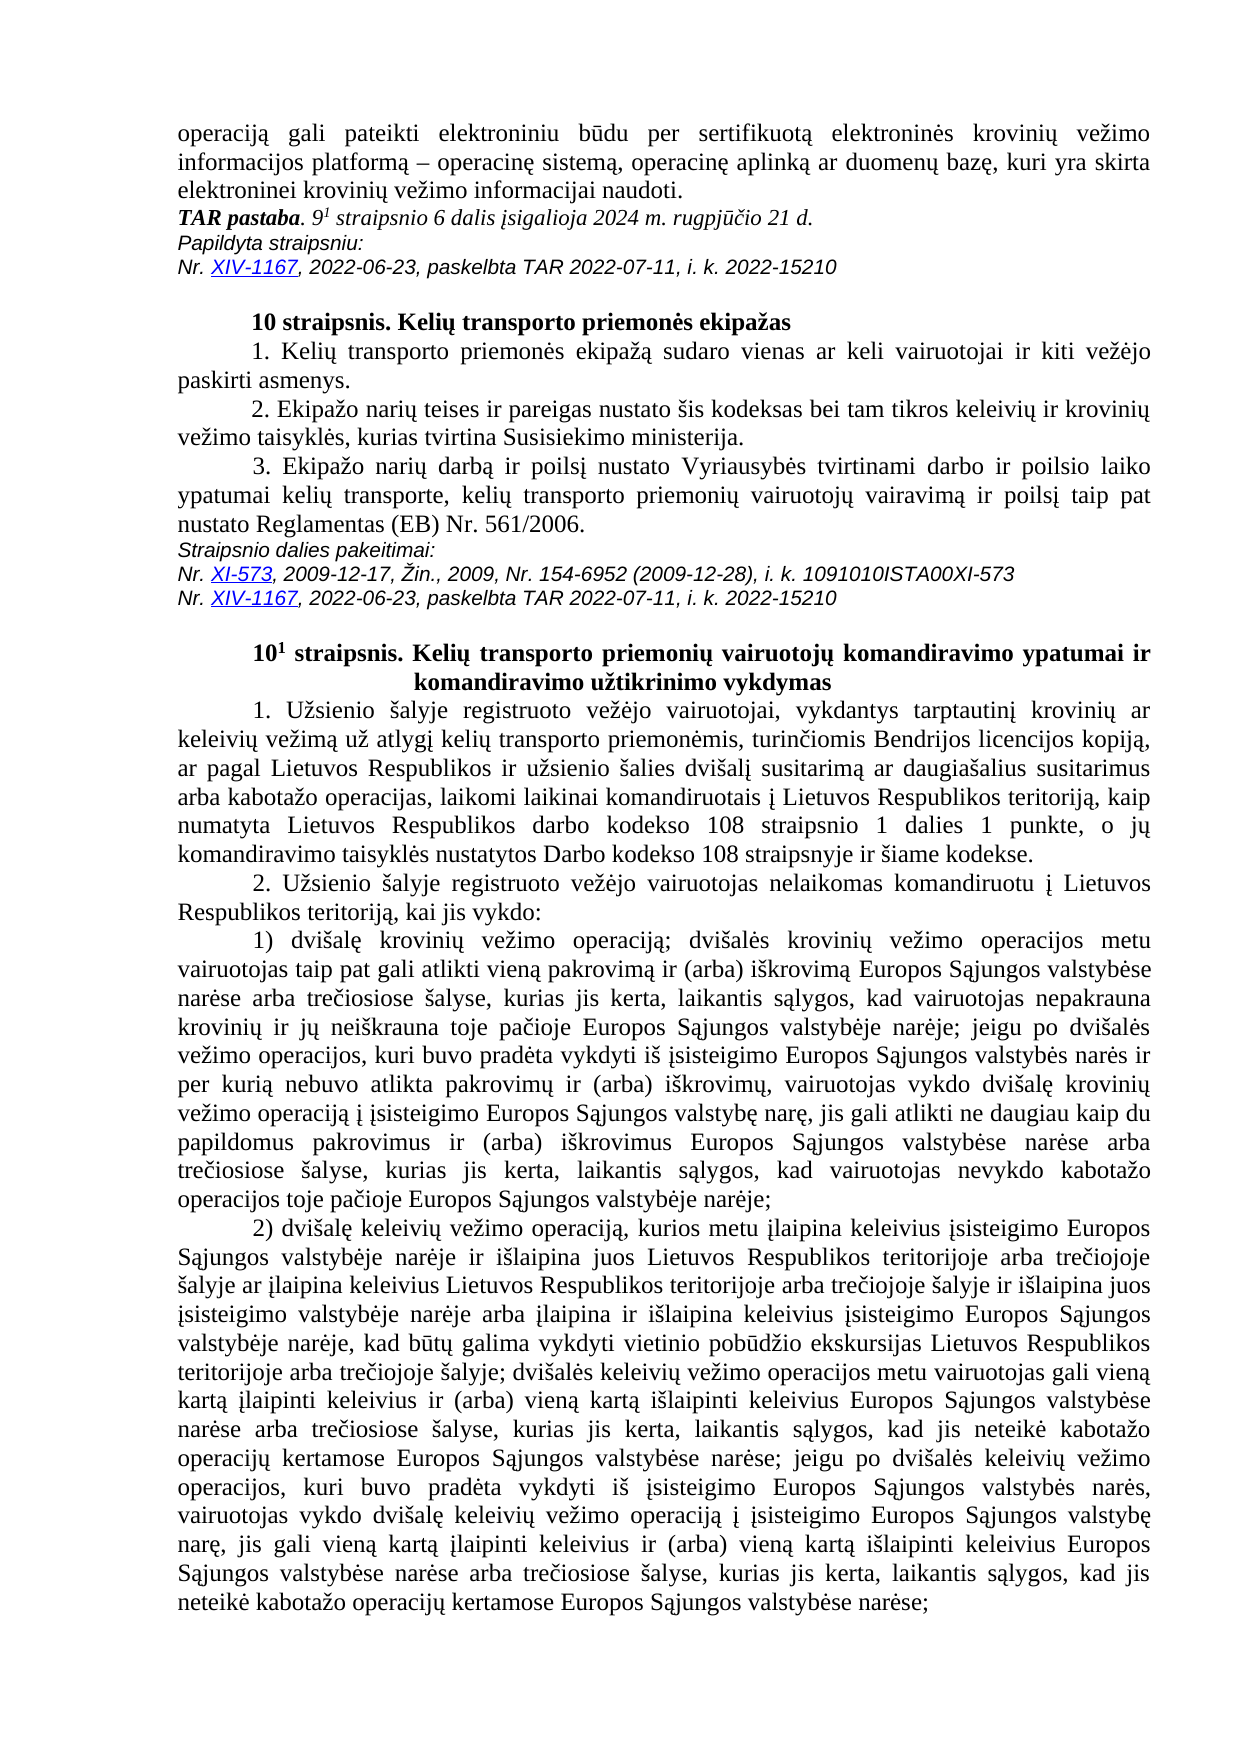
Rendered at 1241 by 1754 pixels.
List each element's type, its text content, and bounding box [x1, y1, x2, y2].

text 10 straipsnis. Kelių transporto priemonės ekipažas [177, 307, 1152, 336]
text Nr. XI-573, 2009-12-17, Žin., 2009, Nr. 154-6952 (2009-12-28), i. k. 1091010ISTA00XI-573 [177, 561, 1152, 585]
text operaciją gali pateikti elektroniniu būdu per sertifikuotą elektroninės krovinių vežimo informacijos platformą – operacinę sistemą, operacinę aplinką ar duomenų bazę, kuri yra skirta elektroninei krovinių vežimo informacijai naudoti. [177, 118, 1152, 204]
text Nr. XIV-1167, 2022-06-23, paskelbta TAR 2022-07-11, i. k. 2022-15210 [177, 585, 1152, 609]
text TAR pastaba. 91 straipsnio 6 dalis įsigalioja 2024 m. rugpjūčio 21 d. [177, 204, 1152, 231]
text 3. Ekipažo narių darbą ir poilsį nustato Vyriausybės tvirtinami darbo ir poilsio laiko ypatumai kelių transporte, kelių transporto priemonių vairuotojų vairavimą ir poilsį taip pat nustato Reglamentas (EB) Nr. 561/2006. [177, 451, 1152, 537]
text 1) dvišalę krovinių vežimo operaciją; dvišalės krovinių vežimo operacijos metu vairuotojas taip pat gali atlikti vieną pakrovimą ir (arba) iškrovimą Europos Sąjungos valstybėse narėse arba trečiosiose šalyse, kurias jis kerta, laikantis sąlygos, kad vairuotojas nepakrauna krovinių ir jų neiškrauna toje pačioje Europos Sąjungos valstybėje narėje; jeigu po dvišalės vežimo operacijos, kuri buvo pradėta vykdyti iš įsisteigimo Europos Sąjungos valstybės narės ir per kurią nebuvo atlikta pakrovimų ir (arba) iškrovimų, vairuotojas vykdo dvišalę krovinių vežimo operaciją į įsisteigimo Europos Sąjungos valstybę narę, jis gali atlikti ne daugiau kaip du papildomus pakrovimus ir (arba) iškrovimus Europos Sąjungos valstybėse narėse arba trečiosiose šalyse, kurias jis kerta, laikantis sąlygos, kad vairuotojas nevykdo kabotažo operacijos toje pačioje Europos Sąjungos valstybėje narėje; [177, 926, 1152, 1213]
text 2) dvišalę keleivių vežimo operaciją, kurios metu įlaipina keleivius įsisteigimo Europos Sąjungos valstybėje narėje ir išlaipina juos Lietuvos Respublikos teritorijoje arba trečiojoje šalyje ar įlaipina keleivius Lietuvos Respublikos teritorijoje arba trečiojoje šalyje ir išlaipina juos įsisteigimo valstybėje narėje arba įlaipina ir išlaipina keleivius įsisteigimo Europos Sąjungos valstybėje narėje, kad būtų galima vykdyti vietinio pobūdžio ekskursijas Lietuvos Respublikos teritorijoje arba trečiojoje šalyje; dvišalės keleivių vežimo operacijos metu vairuotojas gali vieną kartą įlaipinti keleivius ir (arba) vieną kartą išlaipinti keleivius Europos Sąjungos valstybėse narėse arba trečiosiose šalyse, kurias jis kerta, laikantis sąlygos, kad jis neteikė kabotažo operacijų kertamose Europos Sąjungos valstybėse narėse; jeigu po dvišalės keleivių vežimo operacijos, kuri buvo pradėta vykdyti iš įsisteigimo Europos Sąjungos valstybės narės, vairuotojas vykdo dvišalę keleivių vežimo operaciją į įsisteigimo Europos Sąjungos valstybę narę, jis gali vieną kartą įlaipinti keleivius ir (arba) vieną kartą išlaipinti keleivius Europos Sąjungos valstybėse narėse arba trečiosiose šalyse, kurias jis kerta, laikantis sąlygos, kad jis neteikė kabotažo operacijų kertamose Europos Sąjungos valstybėse narėse; [177, 1213, 1152, 1616]
text 1. Užsienio šalyje registruoto vežėjo vairuotojai, vykdantys tarptautinį krovinių ar keleivių vežimą už atlygį kelių transporto priemonėmis, turinčiomis Bendrijos licencijos kopiją, ar pagal Lietuvos Respublikos ir užsienio šalies dvišalį susitarimą ar daugiašalius susitarimus arba kabotažo operacijas, laikomi laikinai komandiruotais į Lietuvos Respublikos teritoriją, kaip numatyta Lietuvos Respublikos darbo kodekso 108 straipsnio 1 dalies 1 punkte, o jų komandiravimo taisyklės nustatytos Darbo kodekso 108 straipsnyje ir šiame kodekse. [177, 696, 1152, 868]
text 2. Užsienio šalyje registruoto vežėjo vairuotojas nelaikomas komandiruotu į Lietuvos Respublikos teritoriją, kai jis vykdo: [177, 868, 1152, 926]
text 1. Kelių transporto priemonės ekipažą sudaro vienas ar keli vairuotojai ir kiti vežėjo paskirti asmenys. [177, 336, 1152, 394]
text Straipsnio dalies pakeitimai: [177, 537, 1152, 561]
text Papildyta straipsniu: [177, 231, 1152, 255]
text 101 straipsnis. Kelių transporto priemonių vairuotojų komandiravimo ypatumai ir komandiravimo užtikrinimo vykdymas [252, 638, 1152, 696]
text Nr. XIV-1167, 2022-06-23, paskelbta TAR 2022-07-11, i. k. 2022-15210 [177, 255, 1152, 279]
text 2. Ekipažo narių teises ir pareigas nustato šis kodeksas bei tam tikros keleivių ir krovinių vežimo taisyklės, kurias tvirtina Susisiekimo ministerija. [177, 394, 1152, 451]
